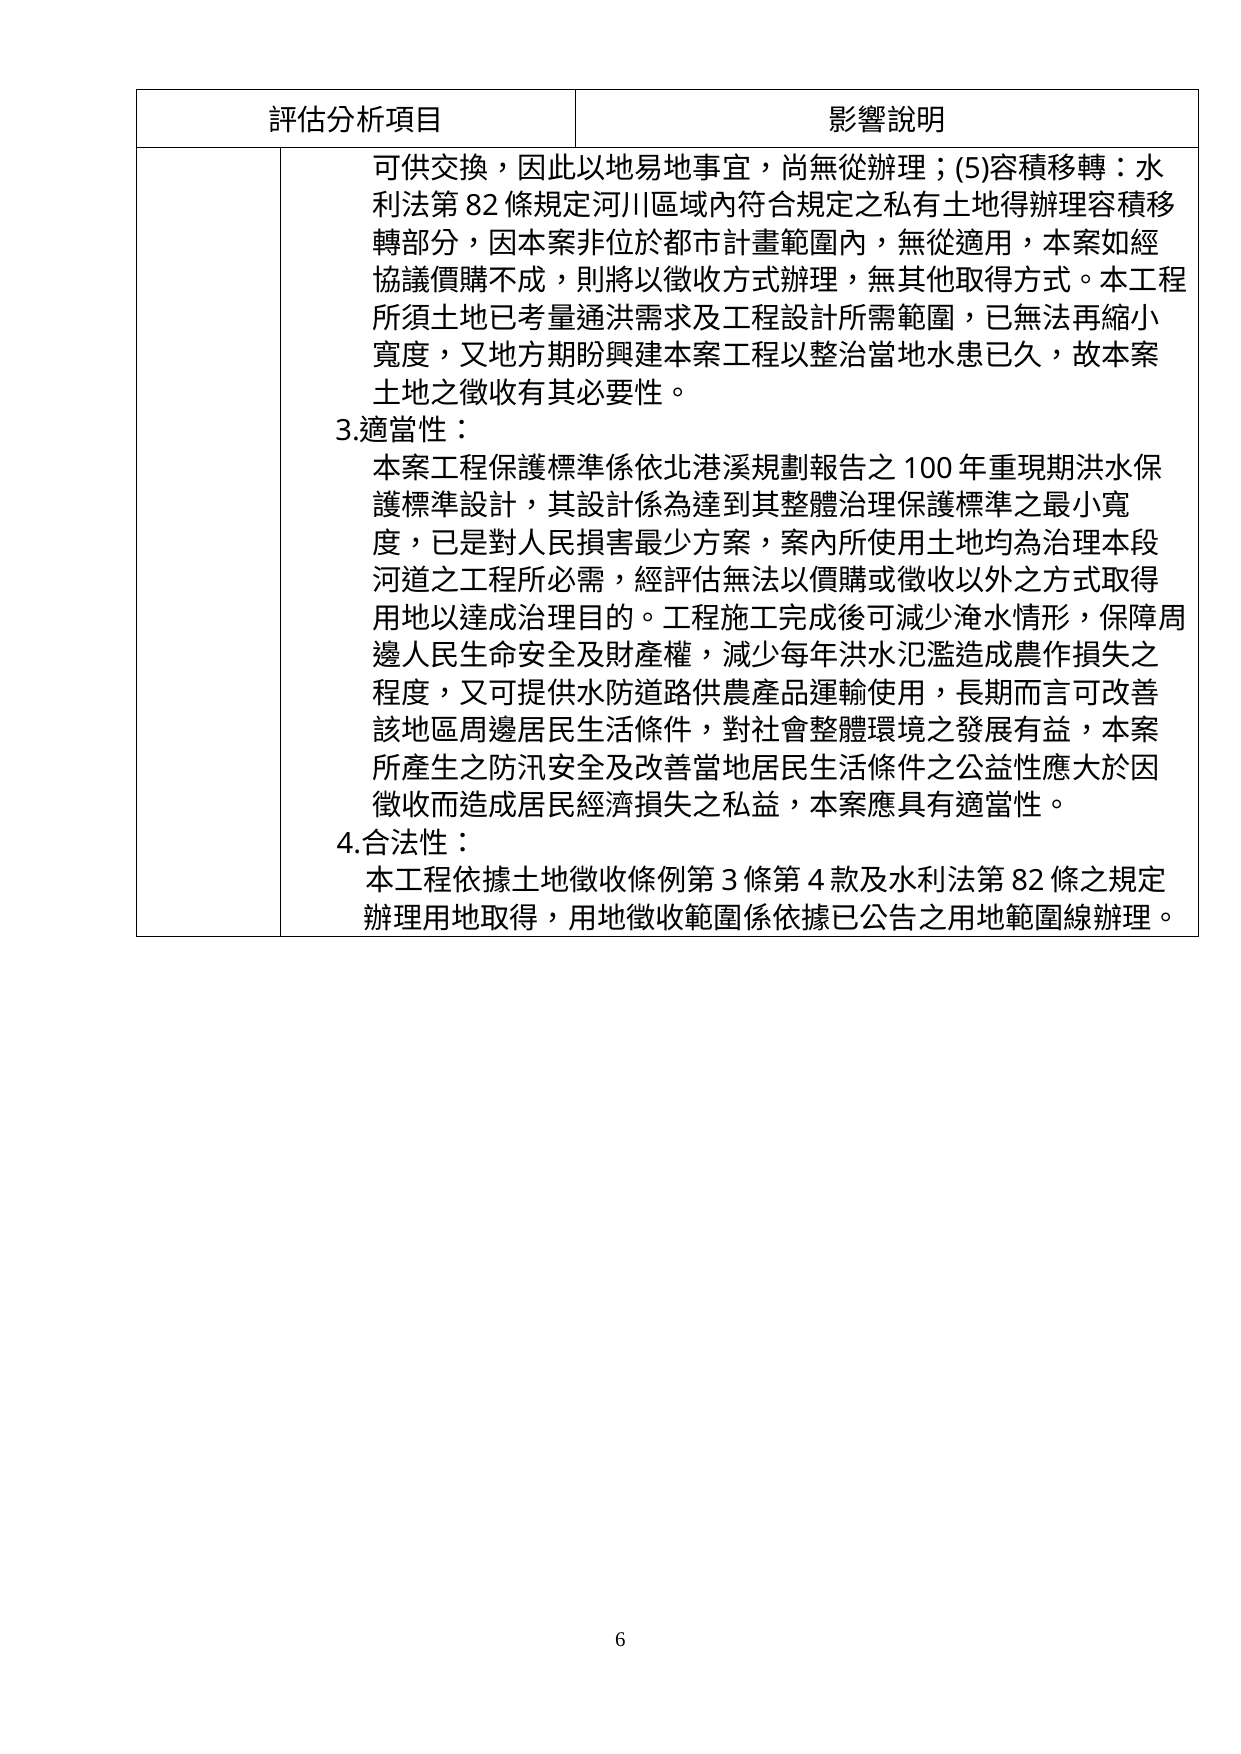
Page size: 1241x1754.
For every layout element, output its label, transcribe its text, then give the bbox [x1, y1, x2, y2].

table_cell 可供交換，因此以地易地事宜，尚無從辦理；(5)容積移轉：水利法第82條規定河川區域內符合規定之私有土地得辦理容積移轉部分，因本案非位於都市計畫範圍內，無從適用，本案如經協議價購不成，則將以徵收方式辦理，無其他取得方式。本工程所須土地已考量通洪需求及工程設計所需範圍，已無法再縮小寬度，又地方期盼興建本案工程以整治當地水患已久，故本案土地之徵收有其必要性。 3.適當性： 本案工程保護標準係依北港溪規劃報告之100年重現期洪水保護標準設計，其設計係為達到其整體治理保護標準之最小寬度，已是對人民損害最少方案，案內所使用土地均為治理本段河道之工程所必需，經評估無法以價購或徵收以外之方式取得用地以達成治理目的。工程施工完成後可減少淹水情形，保障周邊人民生命安全及財產權，減少每年洪水氾濫造成農作損失之程度，又可提供水防道路供農產品運輸使用，長期而言可改善該地區周邊居民生活條件，對社會整體環境之發展有益，本案所產生之防汛安全及改善當地居民生活條件之公益性應大於因徵收而造成居民經濟損失之私益，本案應具有適當性。 4.合法性： 本工程依據土地徵收條例第3條第4款及水利法第82條之規定辦理用地取得，用地徵收範圍係依據已公告之用地範圍線辦理。 [281, 148, 1198, 936]
table_header 影響說明 [576, 90, 1198, 147]
table_header 評估分析項目 [137, 90, 575, 147]
table_cell [137, 148, 280, 936]
